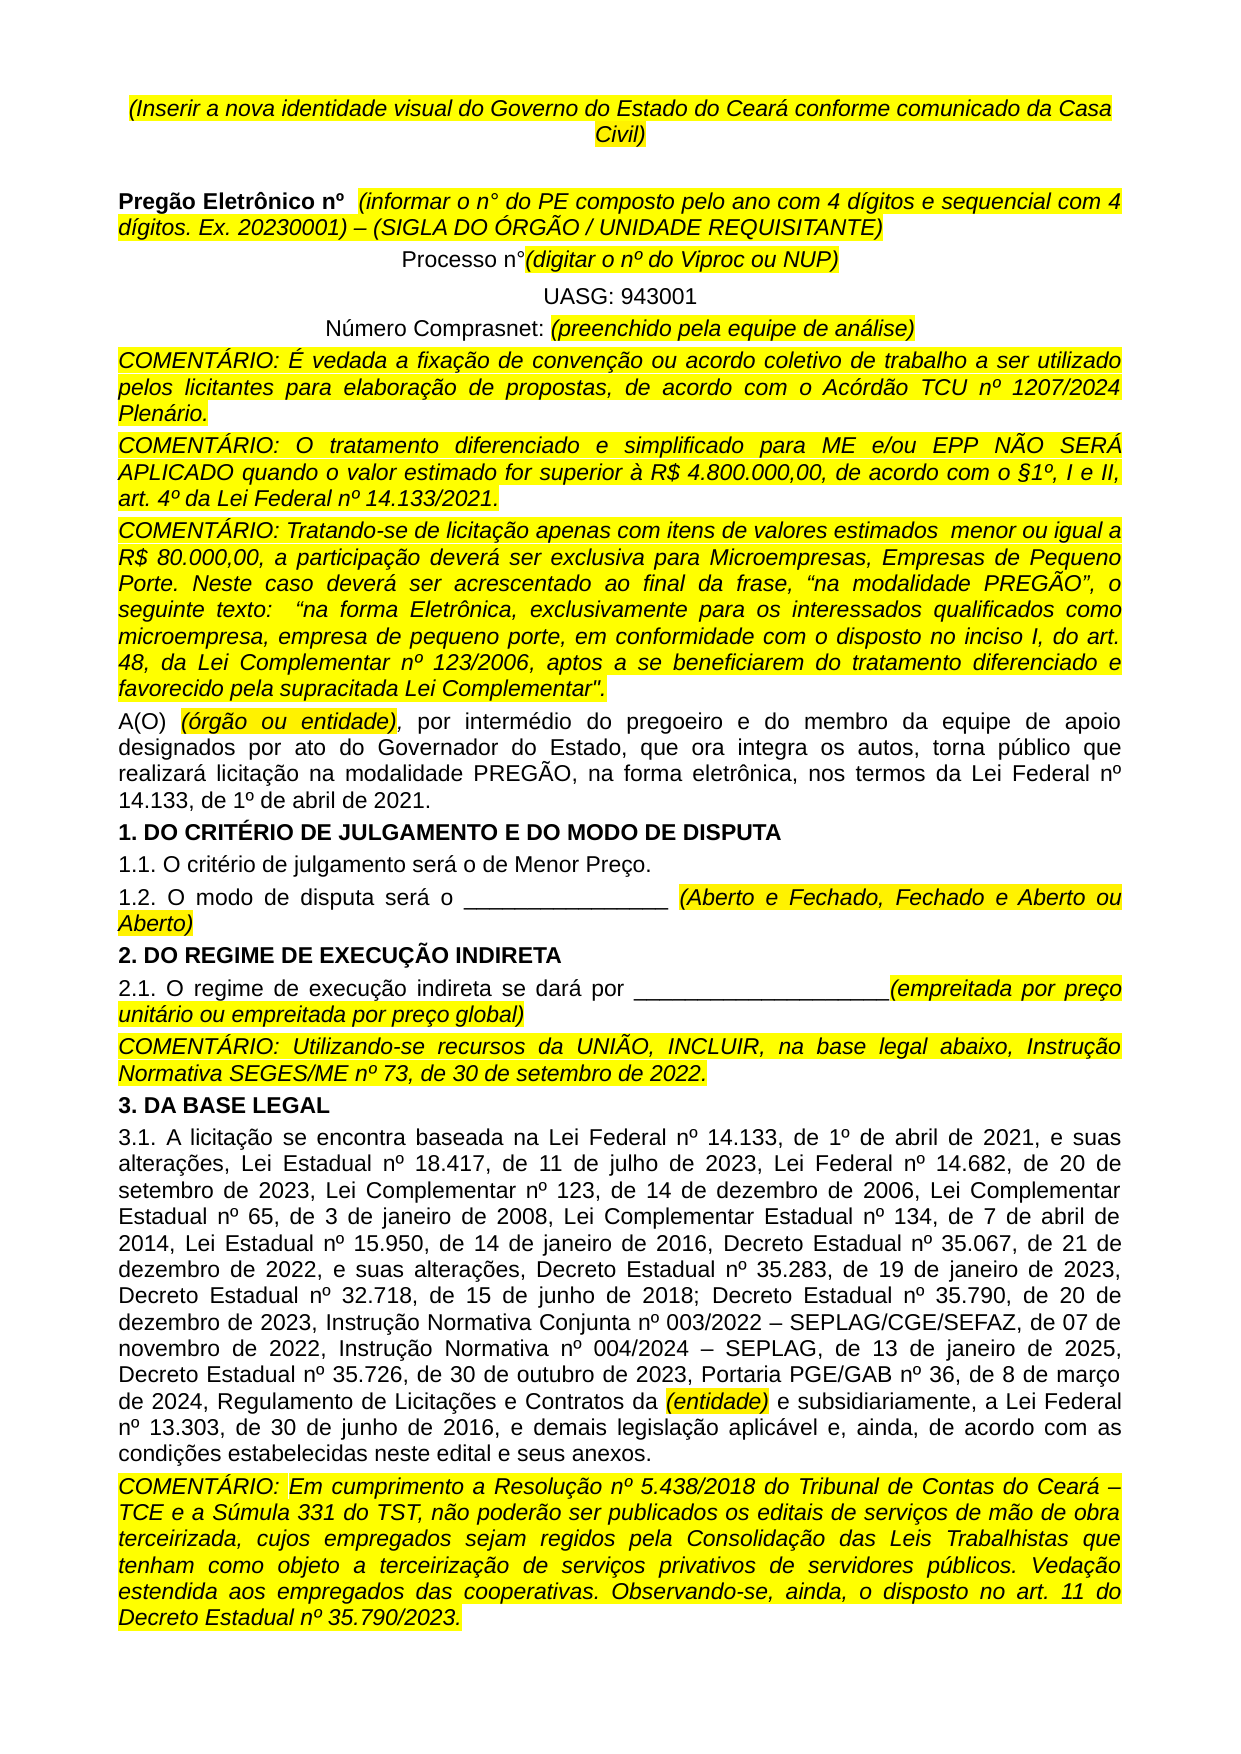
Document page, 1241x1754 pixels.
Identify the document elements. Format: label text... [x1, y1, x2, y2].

text (Inserir a nova identidade visual do Governo do Estado do Ceará conforme comunicado da Casa Civil) [118, 94, 1122, 147]
text 2. DO REGIME DE EXECUÇÃO INDIRETA [118, 942, 1122, 968]
text Processo n°(digitar o nº do Viproc ou NUP) [118, 246, 1122, 273]
text Número Comprasnet: (preenchido pela equipe de análise) [118, 315, 1122, 341]
text 3. DA BASE LEGAL [118, 1092, 1122, 1118]
text 3.1. A licitação se encontra baseada na Lei Federal nº 14.133, de 1º de abril de 2021, e suas alterações, Lei Estadual nº 18.417, de 11 de julho de 2023, Lei Federal nº 14.682, de 20 de setembro de 2023, Lei Complementar nº 123, de 14 de dezembro de 2006, Lei Complementar Estadual nº 65, de 3 de janeiro de 2008, Lei Complementar Estadual nº 134, de 7 de abril de 2014, Lei Estadual nº 15.950, de 14 de janeiro de 2016, Decreto Estadual nº 35.067, de 21 de dezembro de 2022, e suas alterações, Decreto Estadual nº 35.283, de 19 de janeiro de 2023, Decreto Estadual nº 32.718, de 15 de junho de 2018; Decreto Estadual nº 35.790, de 20 de dezembro de 2023, Instrução Normativa Conjunta nº 003/2022 – SEPLAG/CGE/SEFAZ, de 07 de novembro de 2022, Instrução Normativa nº 004/2024 – SEPLAG, de 13 de janeiro de 2025, Decreto Estadual nº 35.726, de 30 de outubro de 2023, Portaria PGE/GAB nº 36, de 8 de março de 2024, Regulamento de Licitações e Contratos da (entidade) e subsidiariamente, a Lei Federal nº 13.303, de 30 de junho de 2016, e demais legislação aplicável e, ainda, de acordo com as condições estabelecidas neste edital e seus anexos. [118, 1124, 1122, 1467]
text COMENTÁRIO: Em cumprimento a Resolução nº 5.438/2018 do Tribunal de Contas do Ceará – TCE e a Súmula 331 do TST, não poderão ser publicados os editais de serviços de mão de obra terceirizada, cujos empregados sejam regidos pela Consolidação das Leis Trabalhistas que tenham como objeto a terceirização de serviços privativos de servidores públicos. Vedação estendida aos empregados das cooperativas. Observando-se, ainda, o disposto no art. 11 do Decreto Estadual nº 35.790/2023. [118, 1473, 1122, 1631]
text 1.2. O modo de disputa será o ________________ (Aberto e Fechado, Fechado e Aberto ou Aberto) [118, 883, 1122, 936]
text 2.1. O regime de execução indireta se dará por ____________________(empreitada por preço unitário ou empreitada por preço global) [118, 974, 1122, 1027]
text COMENTÁRIO: O tratamento diferenciado e simplificado para ME e/ou EPP NÃO SERÁ APLICADO quando o valor estimado for superior à R$ 4.800.000,00, de acordo com o §1º, I e II, art. 4º da Lei Federal nº 14.133/2021. [118, 432, 1122, 511]
text A(O) (órgão ou entidade), por intermédio do pregoeiro e do membro da equipe de apoio designados por ato do Governador do Estado, que ora integra os autos, torna público que realizará licitação na modalidade PREGÃO, na forma eletrônica, nos termos da Lei Federal nº 14.133, de 1º de abril de 2021. [118, 708, 1122, 813]
text COMENTÁRIO: Utilizando-se recursos da UNIÃO, INCLUIR, na base legal abaixo, Instrução Normativa SEGES/ME nº 73, de 30 de setembro de 2022. [118, 1033, 1122, 1086]
text COMENTÁRIO: Tratando-se de licitação apenas com itens de valores estimados menor ou igual a R$ 80.000,00, a participação deverá ser exclusiva para Microempresas, Empresas de Pequeno Porte. Neste caso deverá ser acrescentado ao final da frase, “na modalidade PREGÃO”, o seguinte texto: “na forma Eletrônica, exclusivamente para os interessados qualificados como microempresa, empresa de pequeno porte, em conformidade com o disposto no inciso I, do art. 48, da Lei Complementar nº 123/2006, aptos a se beneficiarem do tratamento diferenciado e favorecido pela supracitada Lei Complementar". [118, 517, 1122, 702]
text 1. DO CRITÉRIO DE JULGAMENTO E DO MODO DE DISPUTA [118, 819, 1122, 845]
text UASG: 943001 [118, 283, 1122, 309]
text 1.1. O critério de julgamento será o de Menor Preço. [118, 851, 1122, 878]
text Pregão Eletrônico nº (informar o n° do PE composto pelo ano com 4 dígitos e sequencial com 4 dígitos. Ex. 20230001) – (SIGLA DO ÓRGÃO / UNIDADE REQUISITANTE) [118, 188, 1122, 241]
text COMENTÁRIO: É vedada a fixação de convenção ou acordo coletivo de trabalho a ser utilizado pelos licitantes para elaboração de propostas, de acordo com o Acórdão TCU nº 1207/2024 Plenário. [118, 347, 1122, 426]
